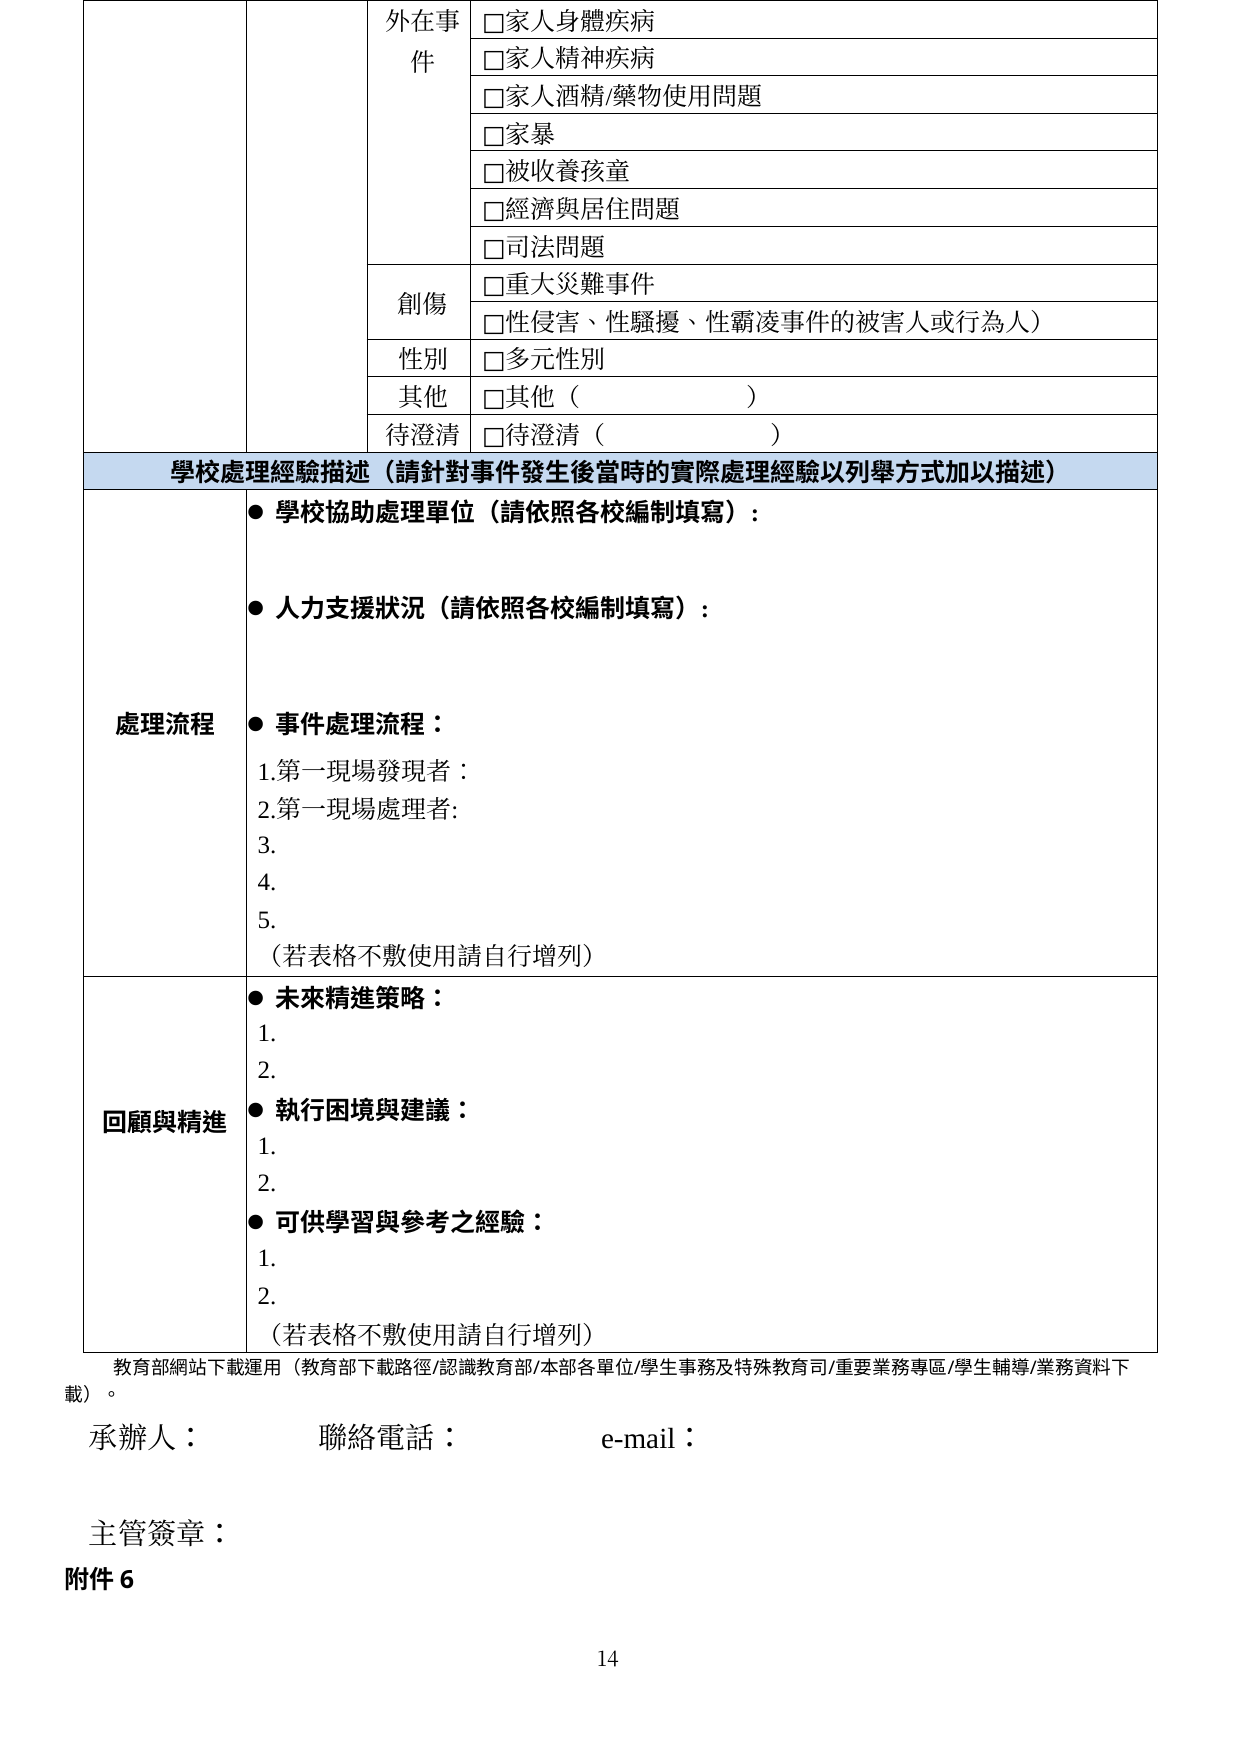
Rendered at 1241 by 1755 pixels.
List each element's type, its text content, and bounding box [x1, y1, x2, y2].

table_cell 學校處理經驗描述（請針對事件發生後當時的實際處理經驗以列舉方式加以描述） [84, 453, 1157, 489]
table_cell 其他 [368, 377, 470, 414]
table_cell □待澄清（ [471, 415, 676, 452]
table_cell [769, 377, 1157, 414]
table_cell □家人酒精/藥物使用問題 [471, 76, 1157, 113]
table_cell [84, 940, 246, 976]
table_cell [84, 864, 246, 902]
table_cell 處理流程 [84, 676, 246, 751]
text 主管簽章： [89, 1511, 1152, 1553]
table_cell [84, 902, 246, 940]
table_cell 學校協助處理單位（請依照各校編制填寫）: [247, 490, 1157, 563]
table_cell [84, 563, 246, 676]
table_header 外在事件 [368, 1, 470, 263]
table_cell 未來精進策略： 1. 2. 執行困境與建議： 1. 2. 可供學習與參考之經驗： 1. 2. （若表格不敷使用請自行增列） [247, 977, 1157, 1352]
table_cell □被收養孩童 [471, 151, 1157, 188]
table_cell □家暴 [471, 114, 1157, 150]
table_cell [84, 490, 246, 563]
table_cell ） [676, 377, 769, 414]
table_cell [676, 415, 769, 452]
table_cell □經濟與居住問題 [471, 189, 1157, 226]
table_cell □司法問題 [471, 227, 1157, 263]
table_cell □性侵害、性騷擾、性霸凌事件的被害人或行為人） [471, 302, 1157, 339]
table_cell 創傷 [368, 265, 470, 339]
table_cell [84, 788, 246, 826]
table_cell □家人精神疾病 [471, 39, 1157, 75]
text 承辦人： 聯絡電話： e-mail： [89, 1414, 1152, 1457]
table_cell 2.第一現場處理者: [247, 788, 1157, 826]
table_header [247, 1, 367, 452]
text 教育部網站下載運用（教育部下載路徑/認識教育部/本部各單位/學生事務及特殊教育司/重要業務專區/學生輔導/業務資料下載）。 [64, 1353, 1152, 1407]
table_cell 5. [247, 902, 1157, 940]
table_cell 4. [247, 864, 1157, 902]
table_cell （若表格不敷使用請自行增列） [247, 940, 1157, 976]
table_cell □重大災難事件 [471, 265, 1157, 301]
table_cell ） [769, 415, 1157, 452]
table_cell 待澄清 [368, 415, 470, 452]
table_cell □其他（ [471, 377, 676, 414]
table_cell 事件處理流程： [247, 676, 1157, 751]
table_cell [84, 826, 246, 864]
table_header [84, 1, 246, 452]
text 附件 6 [64, 1553, 1152, 1597]
table_cell 性別 [368, 340, 470, 376]
table_cell 回顧與精進 [84, 977, 246, 1352]
table_cell 1.第一現場發現者： [247, 751, 1157, 788]
table_cell 3. [247, 826, 1157, 864]
table_header □家人身體疾病 [471, 1, 1157, 38]
table_cell [84, 751, 246, 788]
table_cell □多元性別 [471, 340, 1157, 376]
table_cell 人力支援狀況（請依照各校編制填寫）: [247, 563, 1157, 676]
